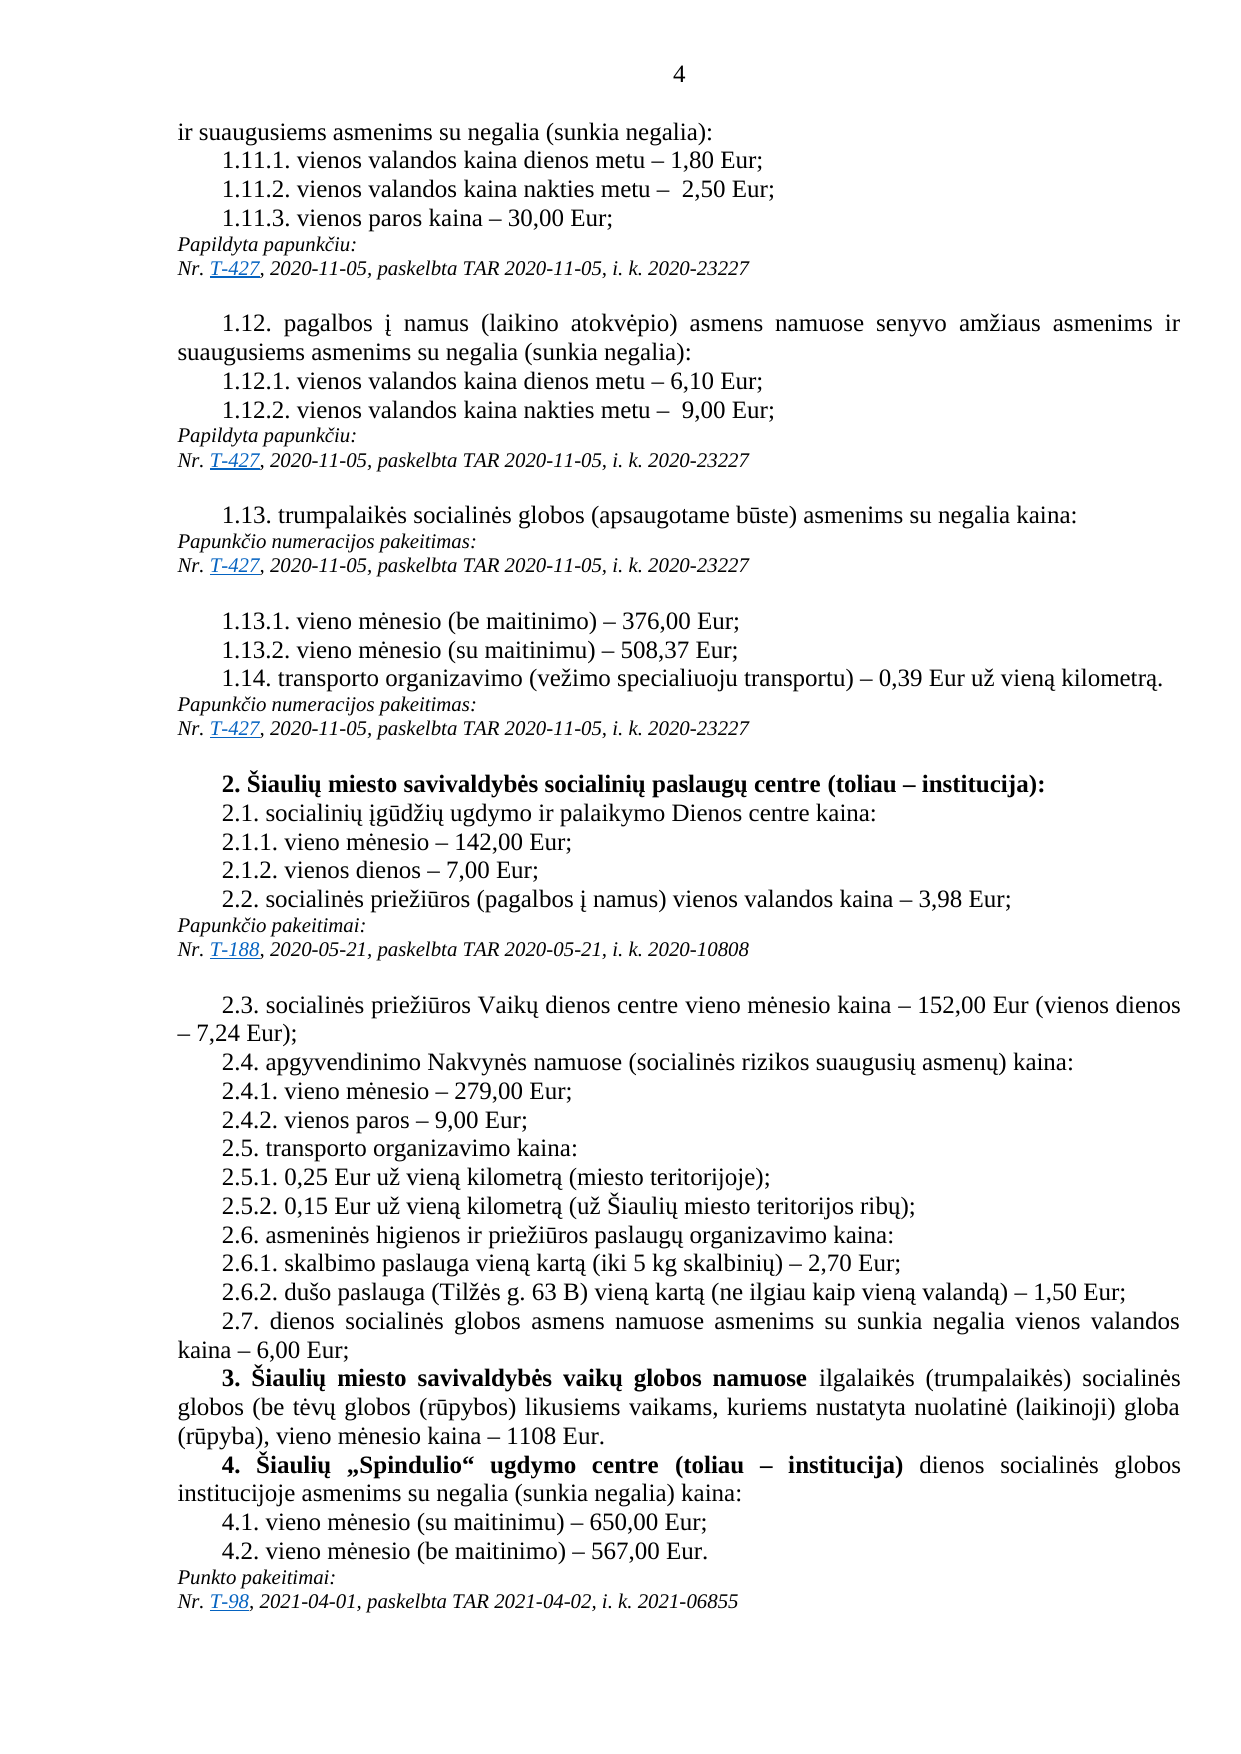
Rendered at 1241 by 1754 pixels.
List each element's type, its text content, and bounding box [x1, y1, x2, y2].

text Papildyta papunkčiu: [177, 232, 1181, 256]
text 2.1.2. vienos dienos – 7,00 Eur; [177, 855, 1181, 884]
text 4. Šiaulių „Spindulio“ ugdymo centre (toliau – institucija) dienos socialinės globos institucijoje asmenims su negalia (sunkia negalia) kaina: [177, 1450, 1181, 1507]
text Papildyta papunkčiu: [177, 423, 1181, 447]
text 2.4.2. vienos paros – 9,00 Eur; [177, 1105, 1181, 1133]
text Nr. T-427, 2020-11-05, paskelbta TAR 2020-11-05, i. k. 2020-23227 [177, 256, 1181, 280]
text 2.1. socialinių įgūdžių ugdymo ir palaikymo Dienos centre kaina: [177, 798, 1181, 827]
text Nr. T-427, 2020-11-05, paskelbta TAR 2020-11-05, i. k. 2020-23227 [177, 716, 1181, 740]
text 2.5.2. 0,15 Eur už vieną kilometrą (už Šiaulių miesto teritorijos ribų); [177, 1191, 1181, 1220]
text 1.14. transporto organizavimo (vežimo specialiuoju transportu) – 0,39 Eur už vieną kilometrą. [177, 663, 1181, 692]
text 2.3. socialinės priežiūros Vaikų dienos centre vieno mėnesio kaina – 152,00 Eur (vienos dienos – 7,24 Eur); [177, 990, 1181, 1047]
text 4.2. vieno mėnesio (be maitinimo) – 567,00 Eur. [177, 1536, 1181, 1565]
text 1.11.2. vienos valandos kaina nakties metu – 2,50 Eur; [177, 174, 1181, 203]
text 1.12. pagalbos į namus (laikino atokvėpio) asmens namuose senyvo amžiaus asmenims ir suaugusiems asmenims su negalia (sunkia negalia): [177, 308, 1181, 366]
text 2.7. dienos socialinės globos asmens namuose asmenims su sunkia negalia vienos valandos kaina – 6,00 Eur; [177, 1306, 1181, 1363]
text 2.1.1. vieno mėnesio – 142,00 Eur; [177, 827, 1181, 855]
text Papunkčio pakeitimai: [177, 913, 1181, 937]
text 2.4.1. vieno mėnesio – 279,00 Eur; [177, 1076, 1181, 1105]
text Papunkčio numeracijos pakeitimas: [177, 692, 1181, 716]
text 2.5. transporto organizavimo kaina: [177, 1133, 1181, 1162]
text 1.13.1. vieno mėnesio (be maitinimo) – 376,00 Eur; [177, 606, 1181, 635]
text Papunkčio numeracijos pakeitimas: [177, 529, 1181, 553]
text 1.11.3. vienos paros kaina – 30,00 Eur; [177, 203, 1181, 232]
text 2.2. socialinės priežiūros (pagalbos į namus) vienos valandos kaina – 3,98 Eur; [177, 884, 1181, 913]
text Nr. T-427, 2020-11-05, paskelbta TAR 2020-11-05, i. k. 2020-23227 [177, 553, 1181, 577]
text Punkto pakeitimai: [177, 1565, 1181, 1589]
text 2.6.2. dušo paslauga (Tilžės g. 63 B) vieną kartą (ne ilgiau kaip vieną valandą) – 1,50 Eur; [177, 1277, 1181, 1306]
text 2.6. asmeninės higienos ir priežiūros paslaugų organizavimo kaina: [177, 1220, 1181, 1248]
text 1.13.2. vieno mėnesio (su maitinimu) – 508,37 Eur; [177, 635, 1181, 663]
text Nr. T-427, 2020-11-05, paskelbta TAR 2020-11-05, i. k. 2020-23227 [177, 447, 1181, 472]
text 2.6.1. skalbimo paslauga vieną kartą (iki 5 kg skalbinių) – 2,70 Eur; [177, 1248, 1181, 1277]
text Nr. T-98, 2021-04-01, paskelbta TAR 2021-04-02, i. k. 2021-06855 [177, 1589, 1181, 1613]
text 2.4. apgyvendinimo Nakvynės namuose (socialinės rizikos suaugusių asmenų) kaina: [177, 1047, 1181, 1076]
text 1.12.2. vienos valandos kaina nakties metu – 9,00 Eur; [177, 395, 1181, 423]
text 3. Šiaulių miesto savivaldybės vaikų globos namuose ilgalaikės (trumpalaikės) socialinės globos (be tėvų globos (rūpybos) likusiems vaikams, kuriems nustatyta nuolatinė (laikinoji) globa (rūpyba), vieno mėnesio kaina – 1108 Eur. [177, 1363, 1181, 1450]
text 2.5.1. 0,25 Eur už vieną kilometrą (miesto teritorijoje); [177, 1162, 1181, 1191]
text ir suaugusiems asmenims su negalia (sunkia negalia): [177, 117, 1181, 145]
text 4.1. vieno mėnesio (su maitinimu) – 650,00 Eur; [177, 1507, 1181, 1536]
text 1.11.1. vienos valandos kaina dienos metu – 1,80 Eur; [177, 145, 1181, 174]
text 2. Šiaulių miesto savivaldybės socialinių paslaugų centre (toliau – institucija): [177, 769, 1181, 798]
text Nr. T-188, 2020-05-21, paskelbta TAR 2020-05-21, i. k. 2020-10808 [177, 937, 1181, 961]
text 1.12.1. vienos valandos kaina dienos metu – 6,10 Eur; [177, 366, 1181, 395]
text 1.13. trumpalaikės socialinės globos (apsaugotame būste) asmenims su negalia kaina: [177, 500, 1181, 529]
